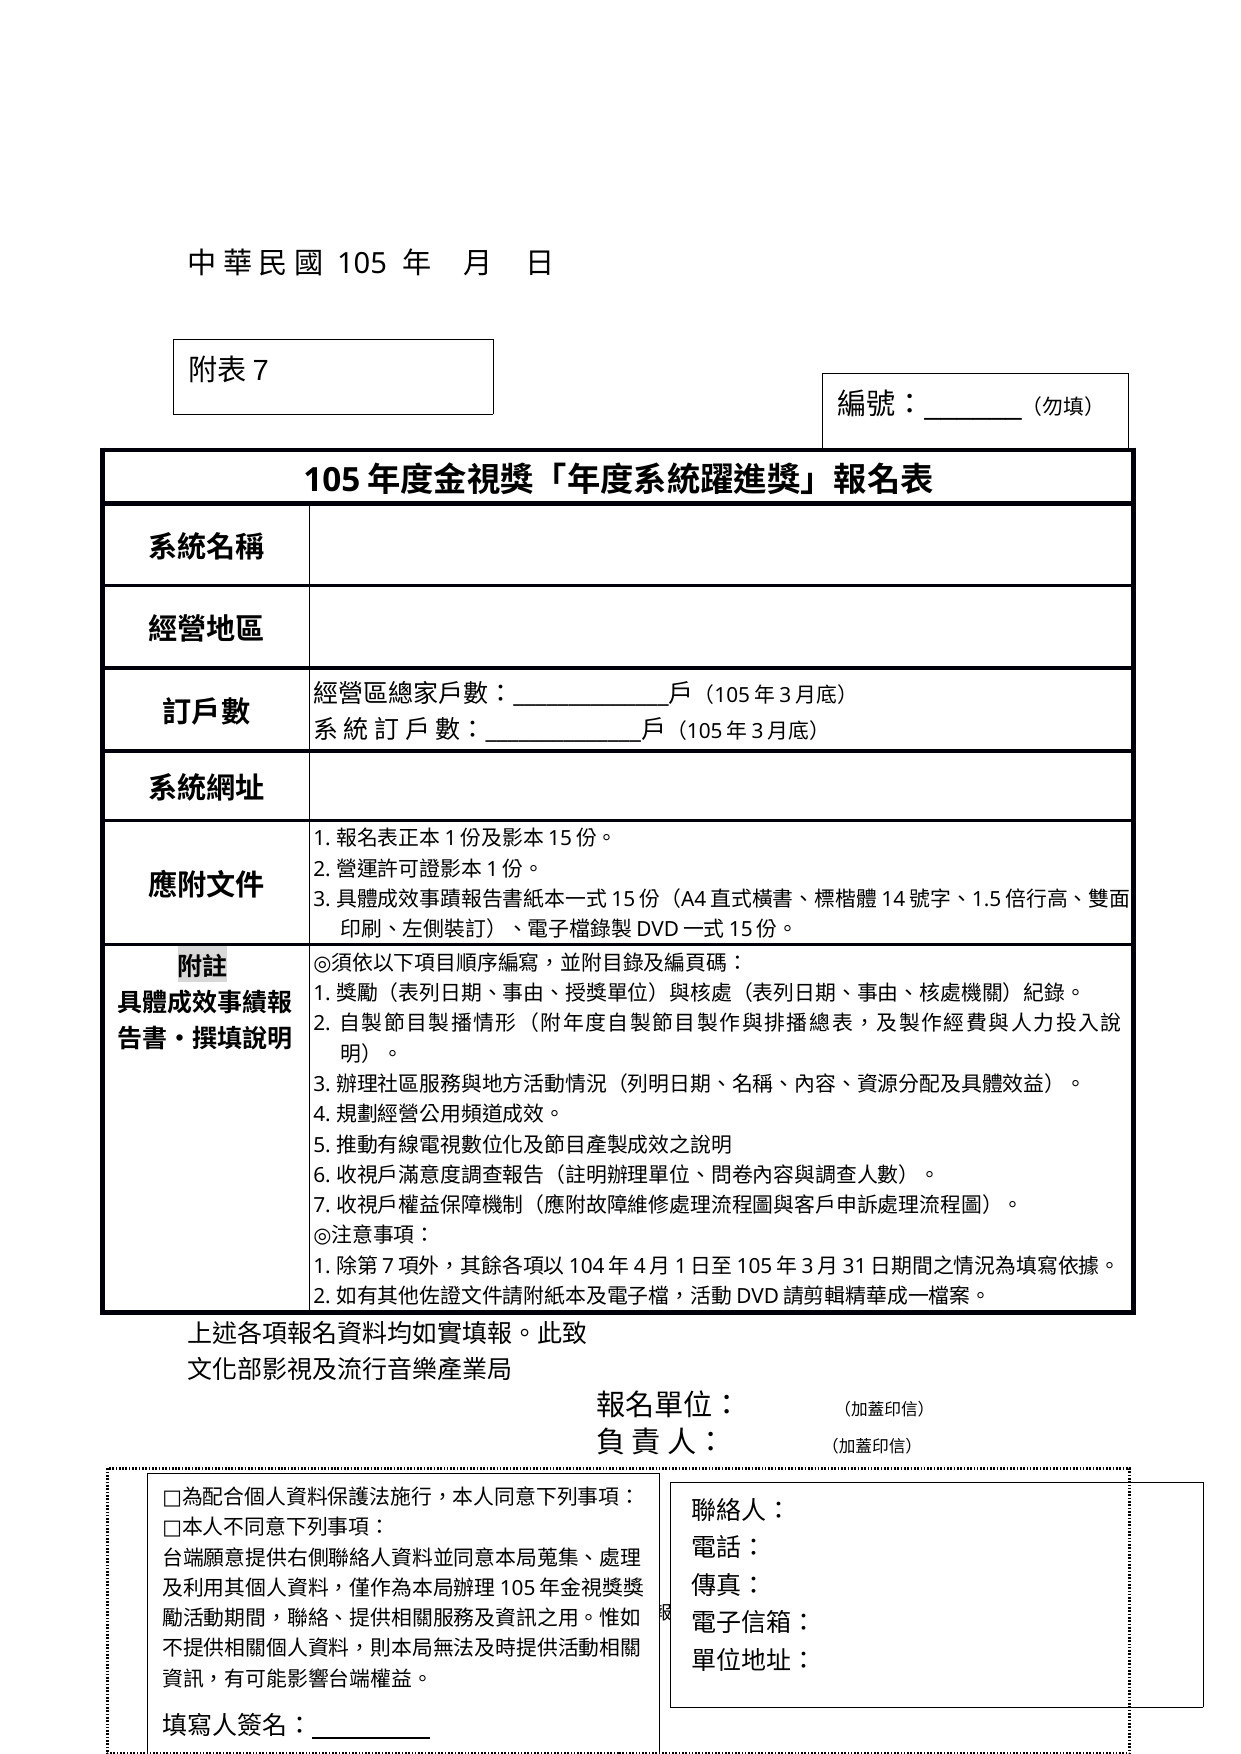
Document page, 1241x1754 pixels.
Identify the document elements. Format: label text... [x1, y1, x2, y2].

table_cell 應附文件 [105, 822, 309, 943]
text □本人不同意下列事項： [162, 1511, 644, 1541]
text □為配合個人資料保護法施行，本人同意下列事項： [162, 1480, 644, 1511]
text 上述各項報名資料均如實填報。此致 [187, 1315, 1048, 1350]
text 台端願意提供右側聯絡人資料並同意本局蒐集、處理及利用其個人資料，僅作為本局辦理105年金視獎獎勵活動期間，聯絡、提供相關服務及資訊之用。惟如 [162, 1541, 644, 1632]
table_cell 經營地區 [105, 587, 309, 666]
text 文化部影視及流行音樂產業局 [187, 1350, 1048, 1385]
text 單位地址： [685, 1639, 1188, 1677]
text 附表7 [188, 346, 478, 389]
table_cell 系統網址 [105, 753, 309, 818]
table_cell [310, 753, 1131, 818]
table_cell [310, 587, 1131, 666]
text 電子信箱： [685, 1602, 1188, 1639]
text 報名單位： （加蓋印信） [187, 1385, 1048, 1423]
text 填寫人簽名： [162, 1692, 644, 1742]
text 不提供相關個人資料，則本局無法及時提供活動相關資訊，有可能影響台端權益。 [162, 1632, 644, 1692]
text 聯絡人： [685, 1489, 1188, 1527]
table_cell 訂戶數 [105, 670, 309, 749]
table_cell 附註 具體成效事績報告書‧撰填說明 [105, 946, 309, 1310]
table_cell ◎須依以下項目順序編寫，並附目錄及編頁碼： 1. 獎勵（表列日期、事由、授獎單位）與核處（表列日期、事由、核處機關）紀錄。 2. 自製節目製播情形（附年度自製節目製作與排播總表，及製作經費與人力投入說明）。 3. 辦理社區服務與地方活動情況（列明日期、名稱、內容、資源分配及具體效益）。 4. 規劃經營公用頻道成效。 5. 推動有線電視數位化及節目產製成效之說明 6. 收視戶滿意度調查報告（註明辦理單位、問卷內容與調查人數）。 7. 收視戶權益保障機制（應附故障維修處理流程圖與客戶申訴處理流程圖）。 ◎注意事項： 1. 除第7項外，其餘各項以104年4月1日至105年3月31日期間之情況為填寫依據。 2. 如有其他佐證文件請附紙本及電子檔，活動DVD請剪輯精華成一檔案。 [310, 946, 1131, 1310]
table_cell 經營區總家戶數：______________戶（105年3月底） 系 統 訂 戶 數：______________戶（105年3月底） [310, 670, 1131, 749]
text 傳真： [685, 1564, 1188, 1602]
text 中 華 民 國 105 年 月 日 [187, 239, 1048, 282]
table_cell [310, 506, 1131, 584]
table_header 105年度金視獎「年度系統躍進獎」報名表 [105, 452, 1131, 501]
table_cell 系統名稱 [105, 506, 309, 584]
text 負 責 人： （加蓋印信） [187, 1423, 1048, 1460]
text 電話： [685, 1527, 1188, 1564]
table_cell 1. 報名表正本1份及影本15份。 2. 營運許可證影本1份。 3. 具體成效事蹟報告書紙本一式15份（A4直式橫書、標楷體14號字、1.5倍行高、雙面印刷、左側裝訂）、電子檔錄製DVD一式15份。 [310, 822, 1131, 943]
